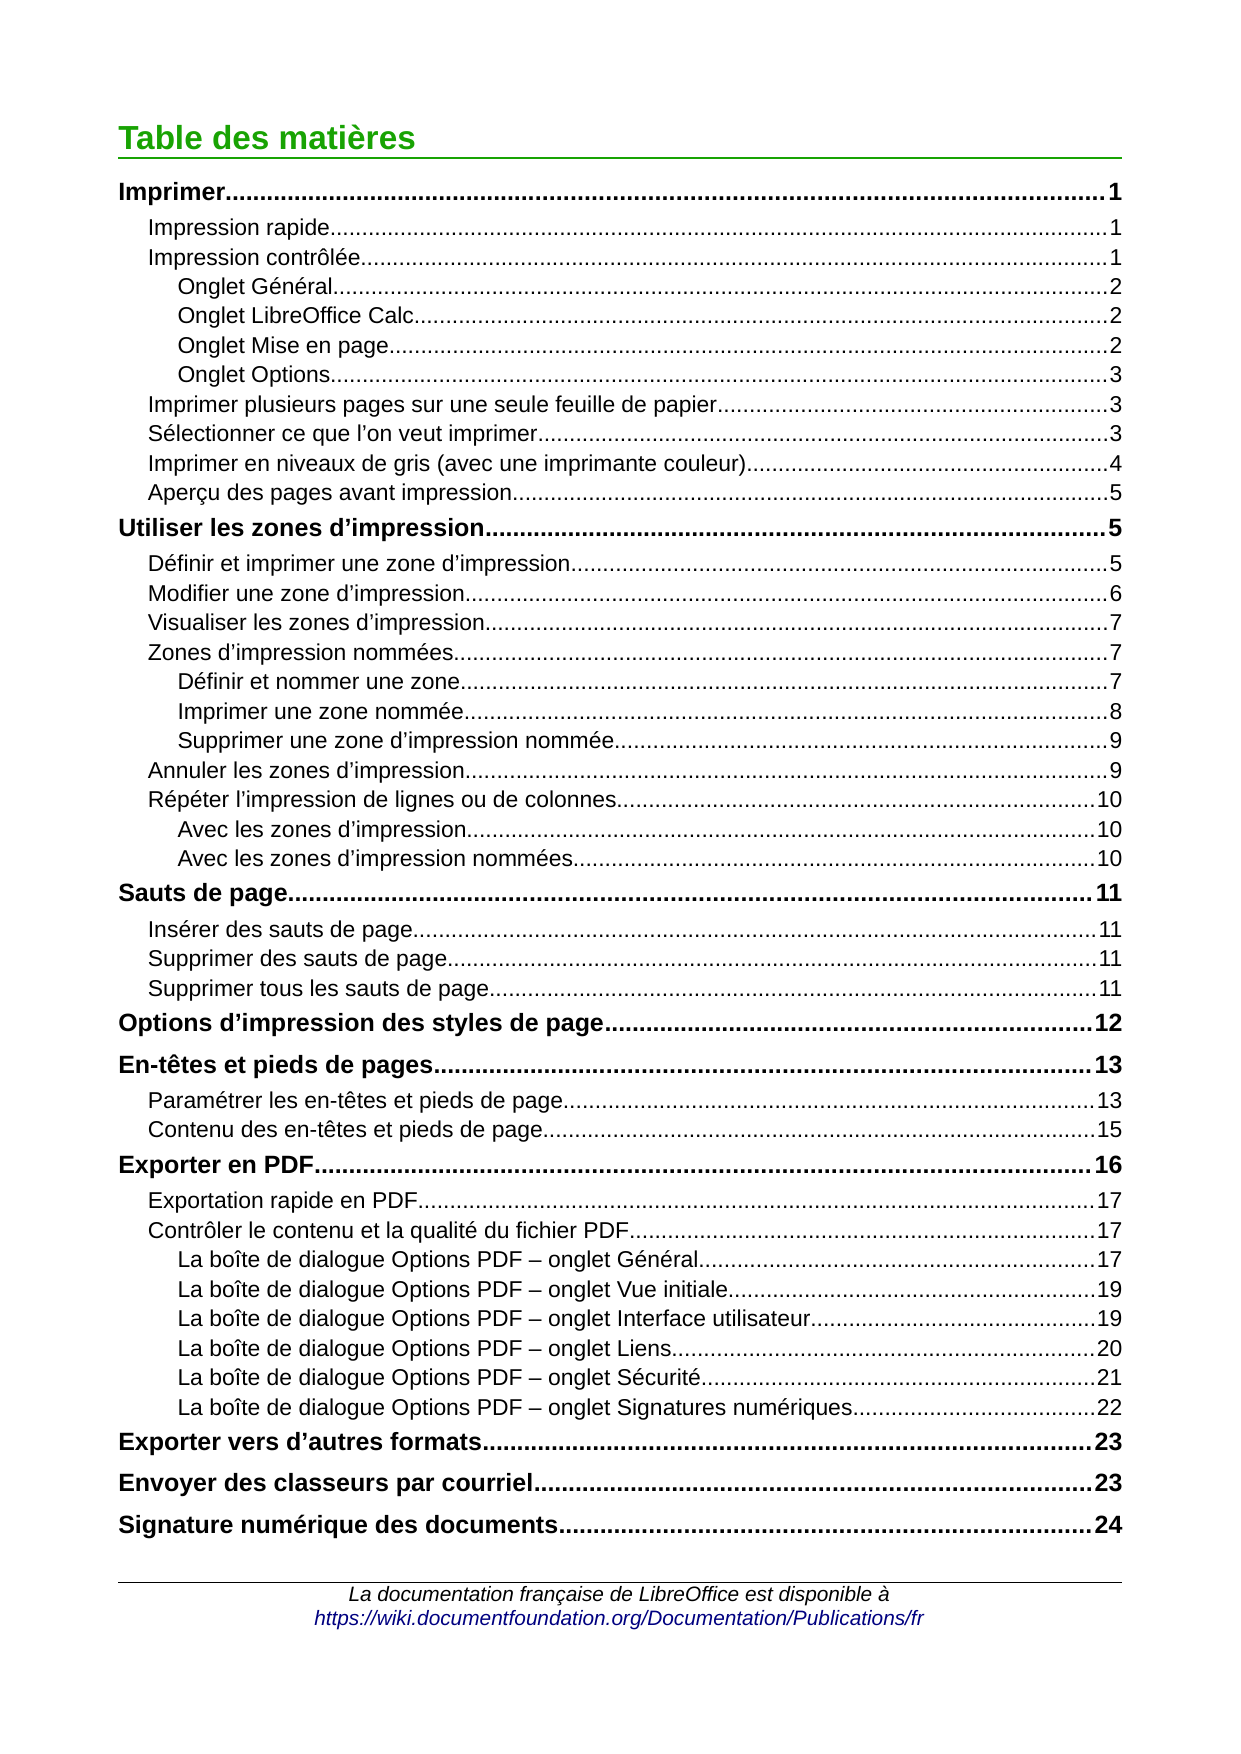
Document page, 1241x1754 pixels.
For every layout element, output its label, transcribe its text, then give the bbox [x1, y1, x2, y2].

text Insérer des sauts de page 11 [148, 914, 1122, 943]
text La boîte de dialogue Options PDF – onglet Signatures numériques 22 [177, 1392, 1122, 1421]
text Exportation rapide en PDF 17 [148, 1185, 1122, 1215]
text Supprimer des sauts de page 11 [148, 943, 1122, 973]
text Envoyer des classeurs par courriel 23 [118, 1468, 1122, 1498]
text Modifier une zone d’impression 6 [148, 578, 1122, 607]
text Contenu des en-têtes et pieds de page 15 [148, 1114, 1122, 1144]
text En-têtes et pieds de pages 13 [118, 1049, 1122, 1079]
text Supprimer tous les sauts de page 11 [148, 973, 1122, 1002]
text Zones d’impression nommées 7 [148, 637, 1122, 666]
text Aperçu des pages avant impression 5 [148, 477, 1122, 507]
text Utiliser les zones d’impression 5 [118, 513, 1122, 542]
text La boîte de dialogue Options PDF – onglet Général 17 [177, 1244, 1122, 1274]
text Avec les zones d’impression nommées 10 [177, 843, 1122, 872]
text Imprimer en niveaux de gris (avec une imprimante couleur) 4 [148, 448, 1122, 477]
text Répéter l’impression de lignes ou de colonnes 10 [148, 784, 1122, 813]
text Exporter vers d’autres formats 23 [118, 1427, 1122, 1456]
text Contrôler le contenu et la qualité du fichier PDF 17 [148, 1215, 1122, 1244]
text Exporter en PDF 16 [118, 1150, 1122, 1179]
text Paramétrer les en-têtes et pieds de page 13 [148, 1085, 1122, 1114]
text Onglet Mise en page 2 [177, 330, 1122, 359]
text Annuler les zones d’impression 9 [148, 754, 1122, 784]
text Sélectionner ce que l’on veut imprimer 3 [148, 418, 1122, 448]
text Imprimer plusieurs pages sur une seule feuille de papier 3 [148, 389, 1122, 418]
text Avec les zones d’impression 10 [177, 813, 1122, 843]
text La boîte de dialogue Options PDF – onglet Vue initiale 19 [177, 1274, 1122, 1303]
text Imprimer 1 [118, 177, 1122, 206]
text La boîte de dialogue Options PDF – onglet Interface utilisateur 19 [177, 1303, 1122, 1333]
subtitle Table des matières [118, 118, 1122, 157]
text Visualiser les zones d’impression 7 [148, 607, 1122, 637]
text Définir et nommer une zone 7 [177, 666, 1122, 696]
text La boîte de dialogue Options PDF – onglet Liens 20 [177, 1333, 1122, 1362]
text Onglet LibreOffice Calc 2 [177, 300, 1122, 330]
text Options d’impression des styles de page 12 [118, 1008, 1122, 1038]
text Signature numérique des documents 24 [118, 1510, 1122, 1539]
text Imprimer une zone nommée 8 [177, 696, 1122, 725]
text La boîte de dialogue Options PDF – onglet Sécurité 21 [177, 1362, 1122, 1392]
text Onglet Options 3 [177, 359, 1122, 389]
text Impression contrôlée 1 [148, 241, 1122, 271]
text Supprimer une zone d’impression nommée 9 [177, 725, 1122, 754]
text Sauts de page 11 [118, 878, 1122, 908]
text Onglet Général 2 [177, 271, 1122, 300]
text Définir et imprimer une zone d’impression 5 [148, 548, 1122, 578]
text Impression rapide 1 [148, 212, 1122, 241]
